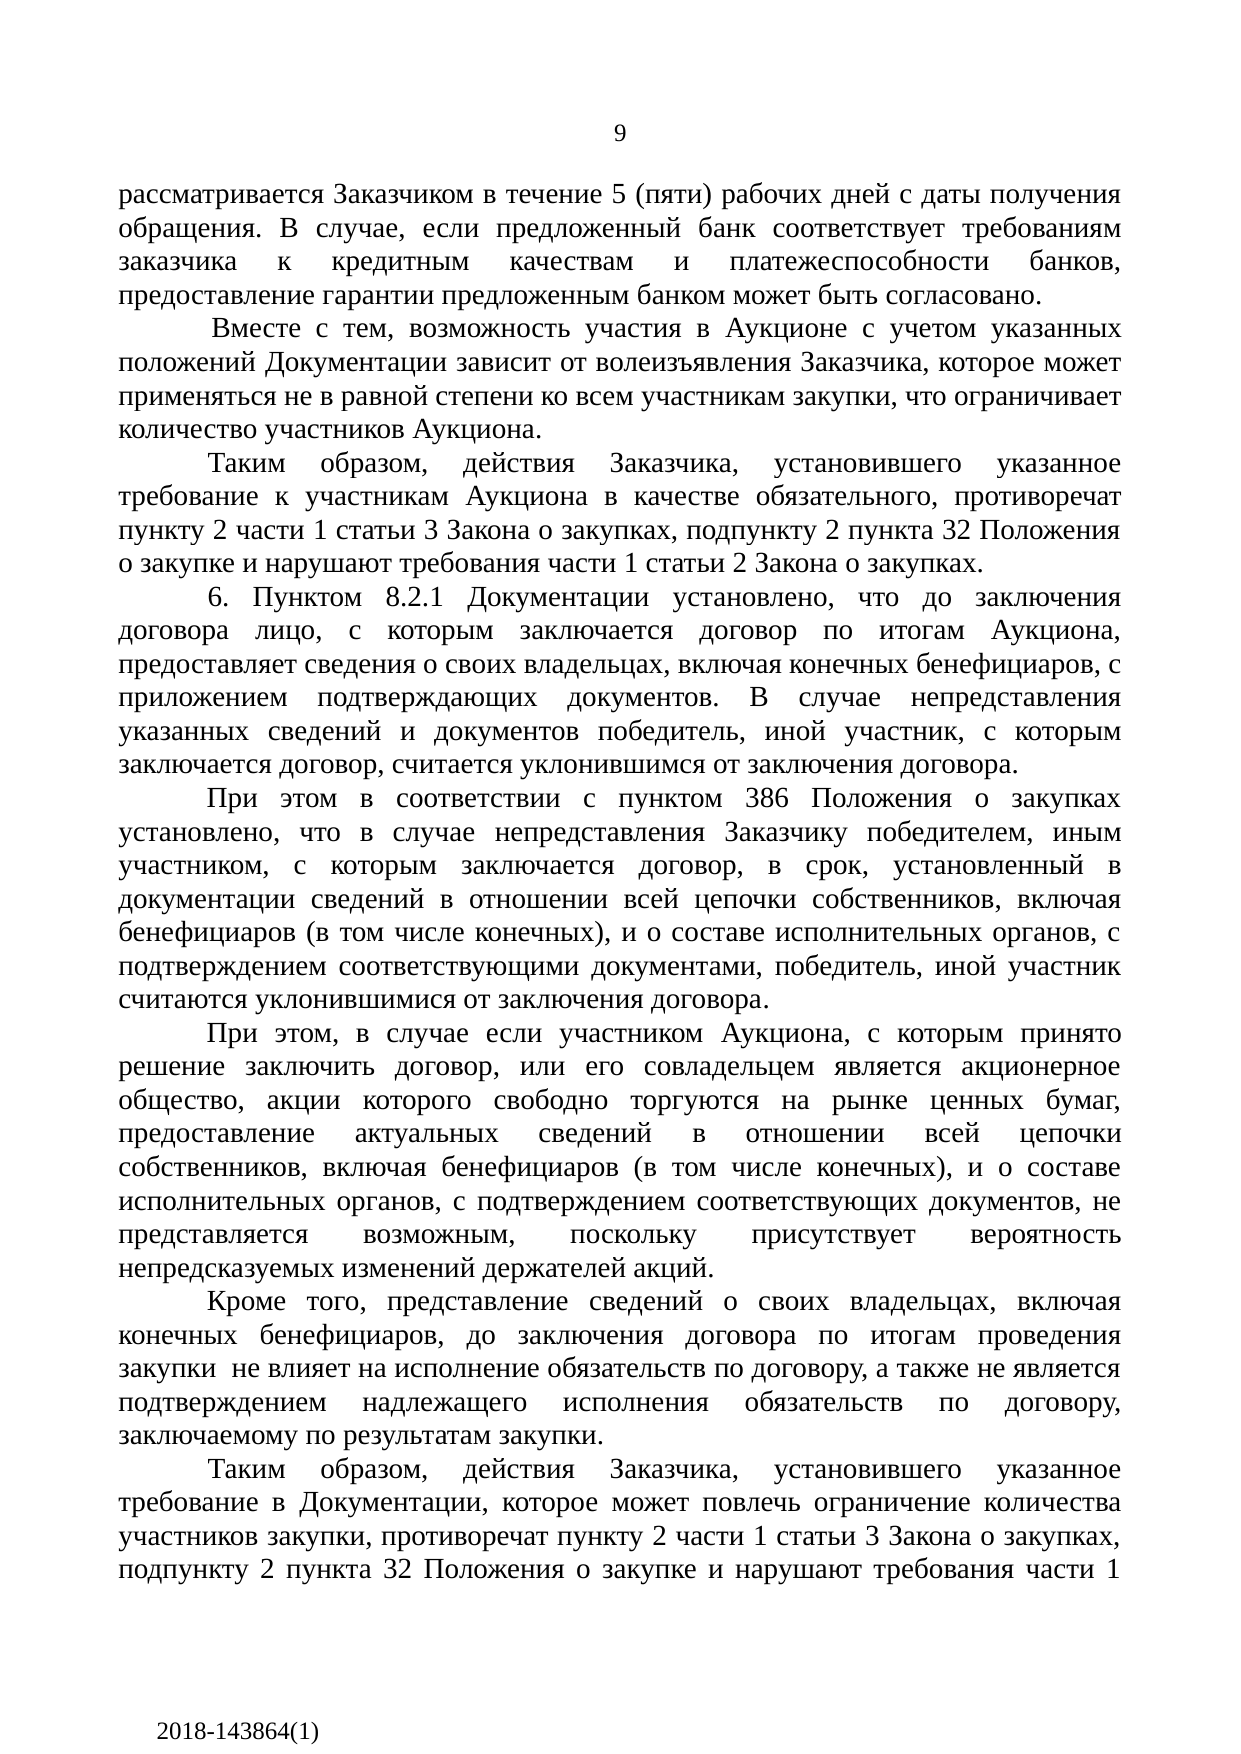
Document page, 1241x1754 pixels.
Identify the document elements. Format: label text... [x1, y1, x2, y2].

text При этом в соответствии с пунктом 386 Положения о закупках установлено, что в случае непредставления Заказчику победителем, иным участником, с которым заключается договор, в срок, установленный в документации сведений в отношении всей цепочки собственников, включая бенефициаров (в том числе конечных), и о составе исполнительных органов, с подтверждением соответствующими документами, победитель, иной участник считаются уклонившимися от заключения договора. [118, 780, 1122, 1015]
text Таким образом, действия Заказчика, установившего указанное требование к участникам Аукциона в качестве обязательного, противоречат пункту 2 части 1 статьи 3 Закона о закупках, подпункту 2 пункта 32 Положения о закупке и нарушают требования части 1 статьи 2 Закона о закупках. [118, 445, 1122, 579]
text При этом, в случае если участником Аукциона, с которым принято решение заключить договор, или его совладельцем является акционерное общество, акции которого свободно торгуются на рынке ценных бумаг, предоставление актуальных сведений в отношении всей цепочки собственников, включая бенефициаров (в том числе конечных), и о составе исполнительных органов, с подтверждением соответствующих документов, не представляется возможным, поскольку присутствует вероятность непредсказуемых изменений держателей акций. [118, 1015, 1122, 1283]
text 6. Пунктом 8.2.1 Документации установлено, что до заключения договора лицо, с которым заключается договор по итогам Аукциона, предоставляет сведения о своих владельцах, включая конечных бенефициаров, с приложением подтверждающих документов. В случае непредставления указанных сведений и документов победитель, иной участник, с которым заключается договор, считается уклонившимся от заключения договора. [118, 579, 1122, 780]
text Таким образом, действия Заказчика, установившего указанное требование в Документации, которое может повлечь ограничение количества участников закупки, противоречат пункту 2 части 1 статьи 3 Закона о закупках, подпункту 2 пункта 32 Положения о закупке и нарушают требования части 1 [118, 1451, 1122, 1585]
text Кроме того, представление сведений о своих владельцах, включая конечных бенефициаров, до заключения договора по итогам проведения закупки не влияет на исполнение обязательств по договору, а также не является подтверждением надлежащего исполнения обязательств по договору, заключаемому по результатам закупки. [118, 1283, 1122, 1451]
text Вместе с тем, возможность участия в Аукционе с учетом указанных положений Документации зависит от волеизъявления Заказчика, которое может применяться не в равной степени ко всем участникам закупки, что ограничивает количество участников Аукциона. [118, 311, 1122, 445]
text рассматривается Заказчиком в течение 5 (пяти) рабочих дней с даты получения обращения. В случае, если предложенный банк соответствует требованиям заказчика к кредитным качествам и платежеспособности банков, предоставление гарантии предложенным банком может быть согласовано. [118, 176, 1122, 311]
